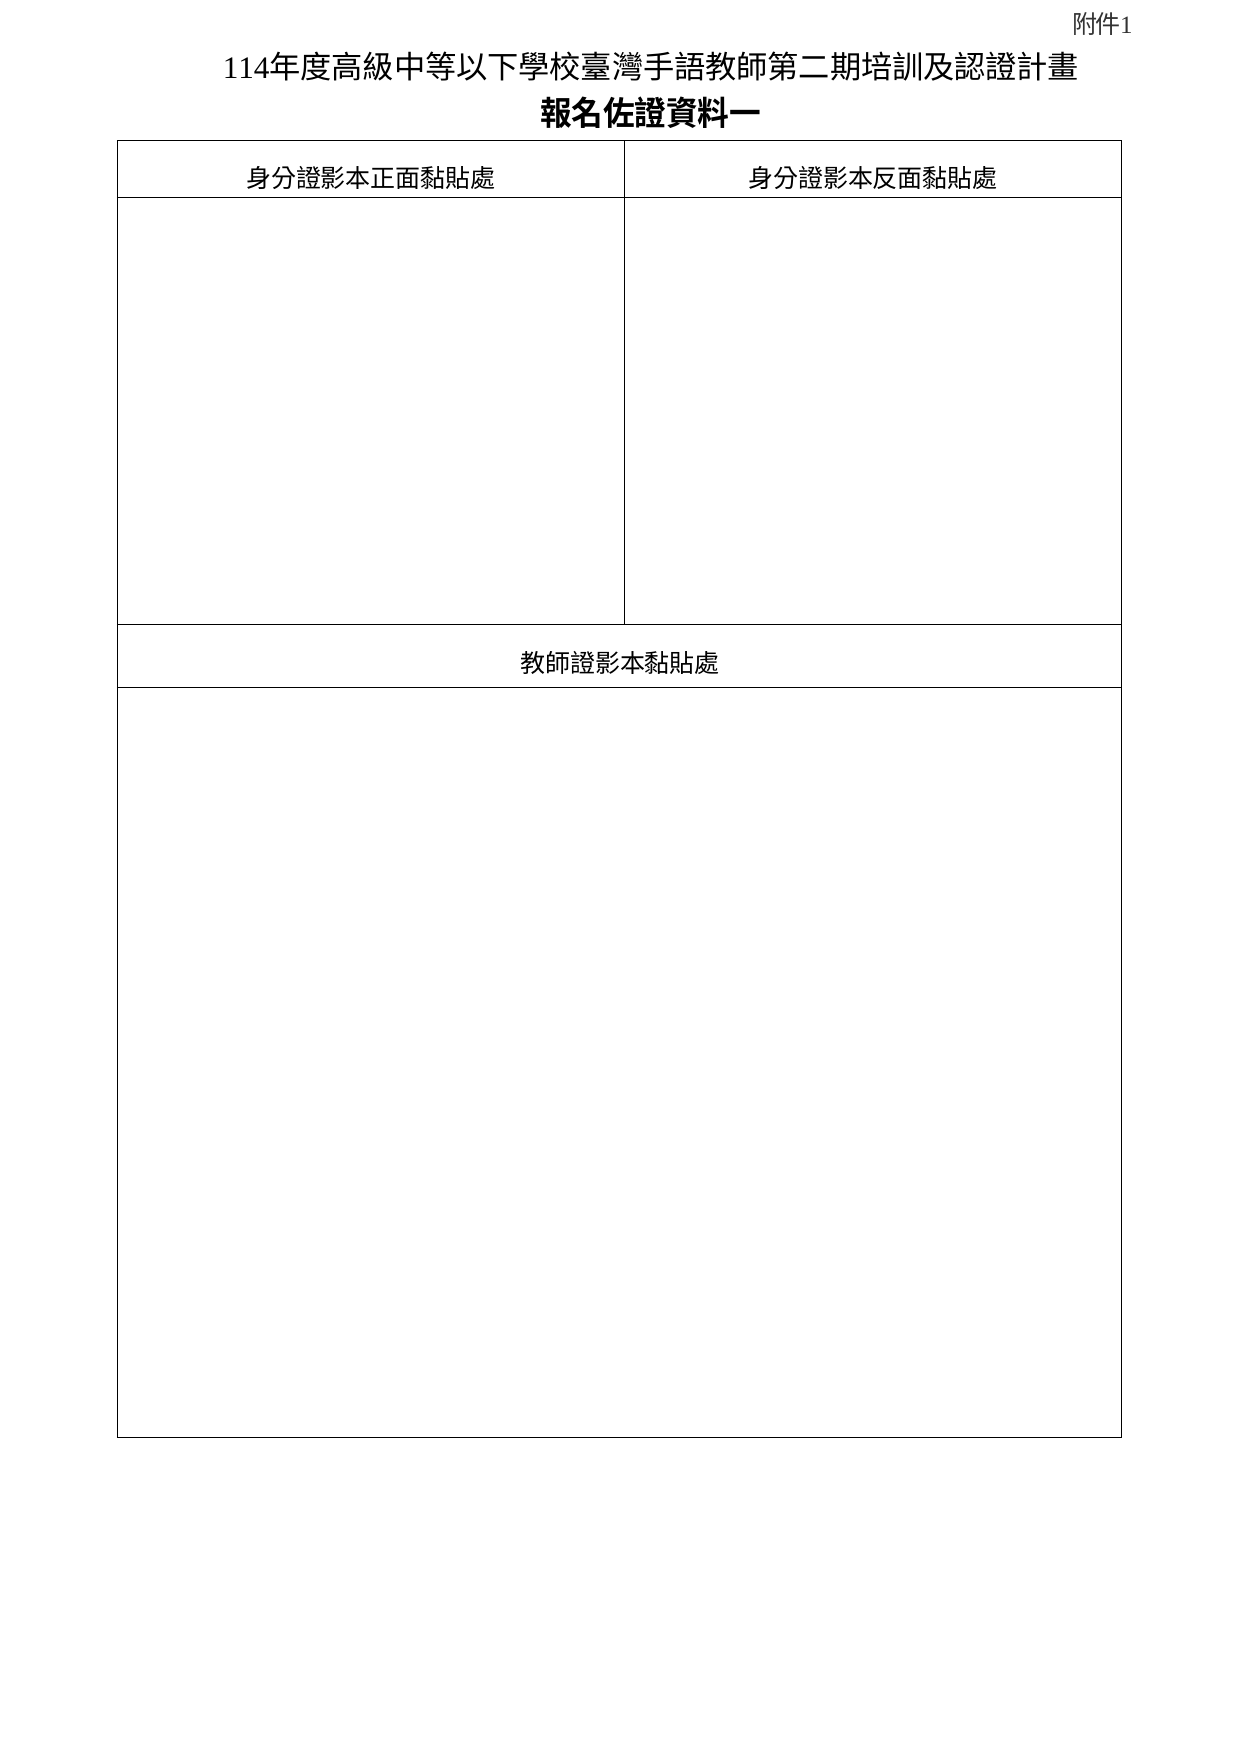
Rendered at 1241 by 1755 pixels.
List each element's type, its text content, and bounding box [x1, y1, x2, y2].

table_header 身分證影本正面黏貼處 [118, 141, 624, 197]
table_cell 教師證影本黏貼處 [118, 625, 1121, 687]
table_cell [118, 688, 1121, 1437]
text 114年度高級中等以下學校臺灣手語教師第二期培訓及認證計畫報名佐證資料一 [219, 42, 1083, 135]
text 附件1 [94, 4, 1133, 40]
table_cell [625, 198, 1121, 624]
table_cell [118, 198, 624, 624]
table_header 身分證影本反面黏貼處 [625, 141, 1121, 197]
